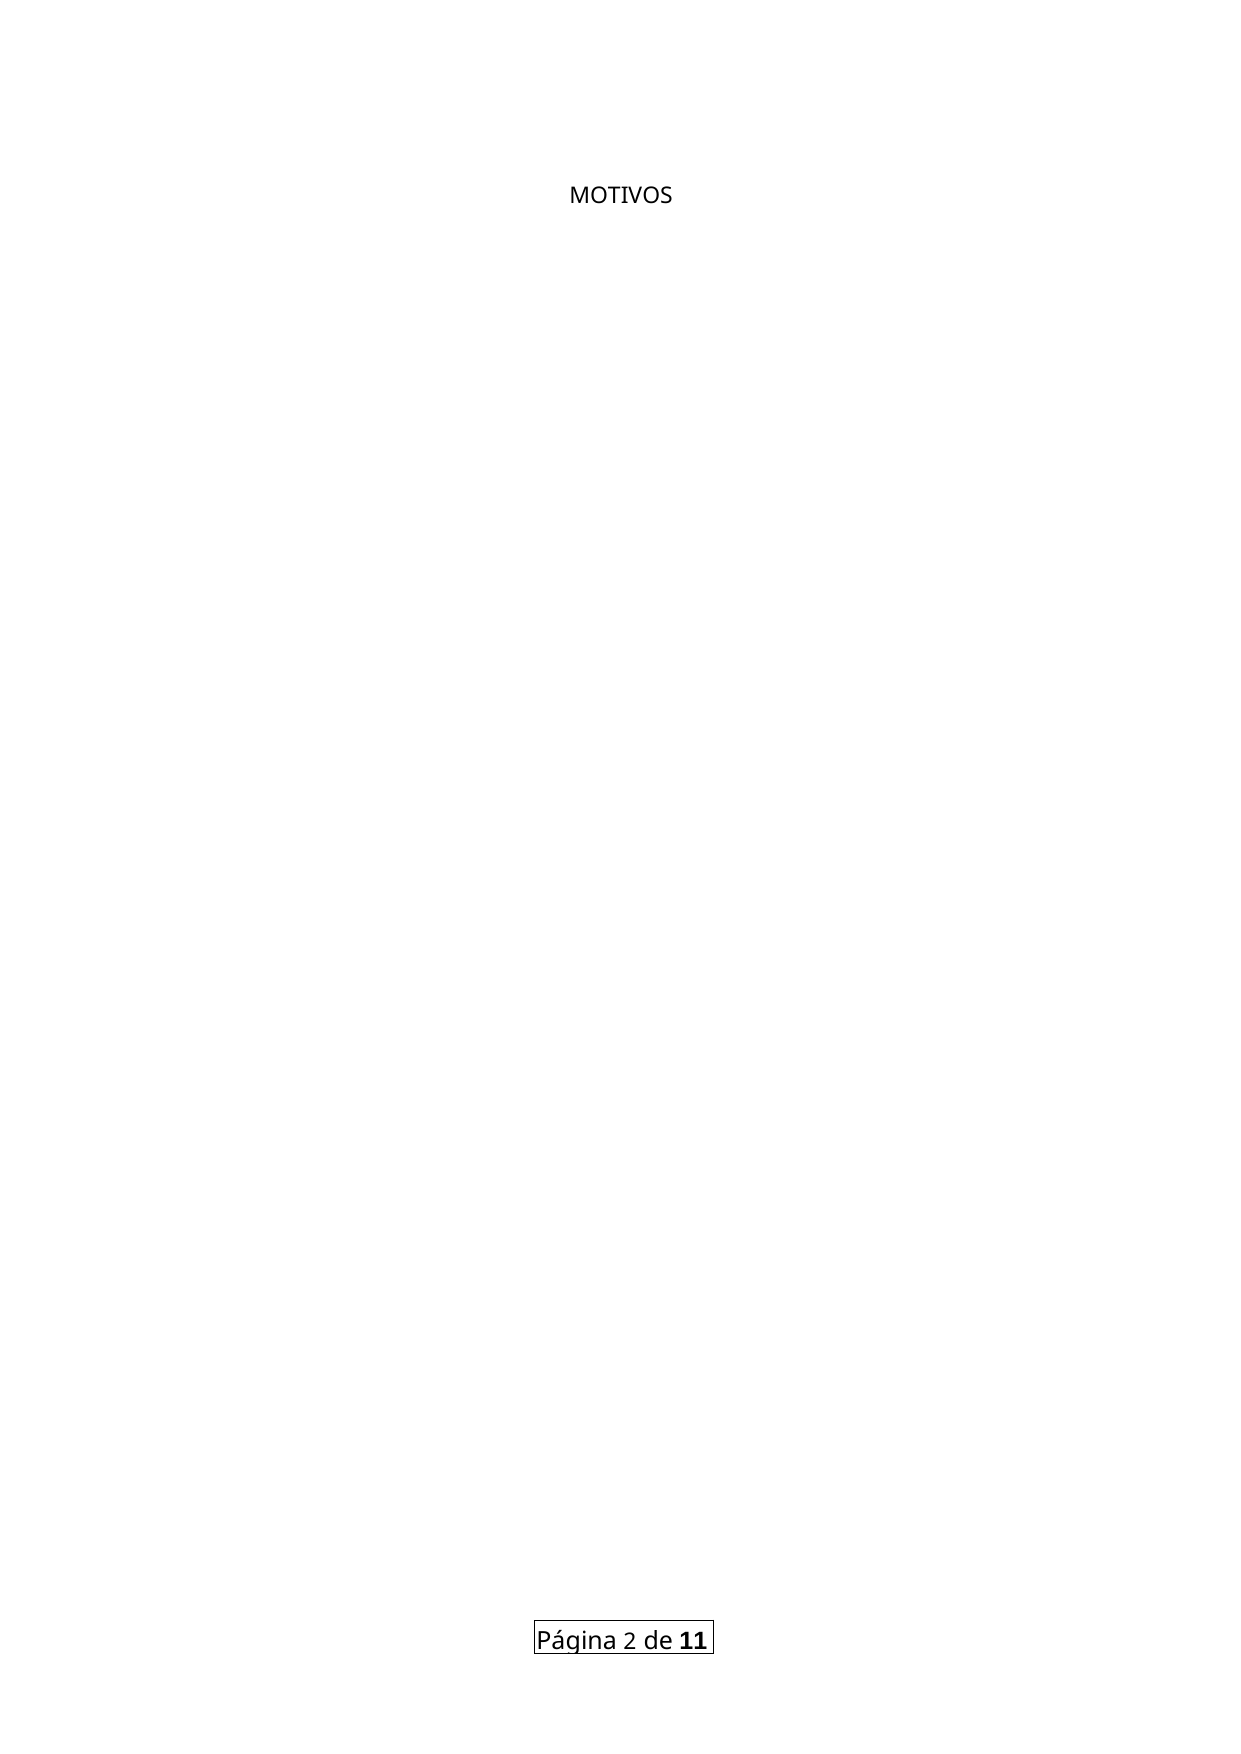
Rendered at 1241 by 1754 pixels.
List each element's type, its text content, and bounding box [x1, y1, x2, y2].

text MOTIVOS [389, 179, 853, 210]
